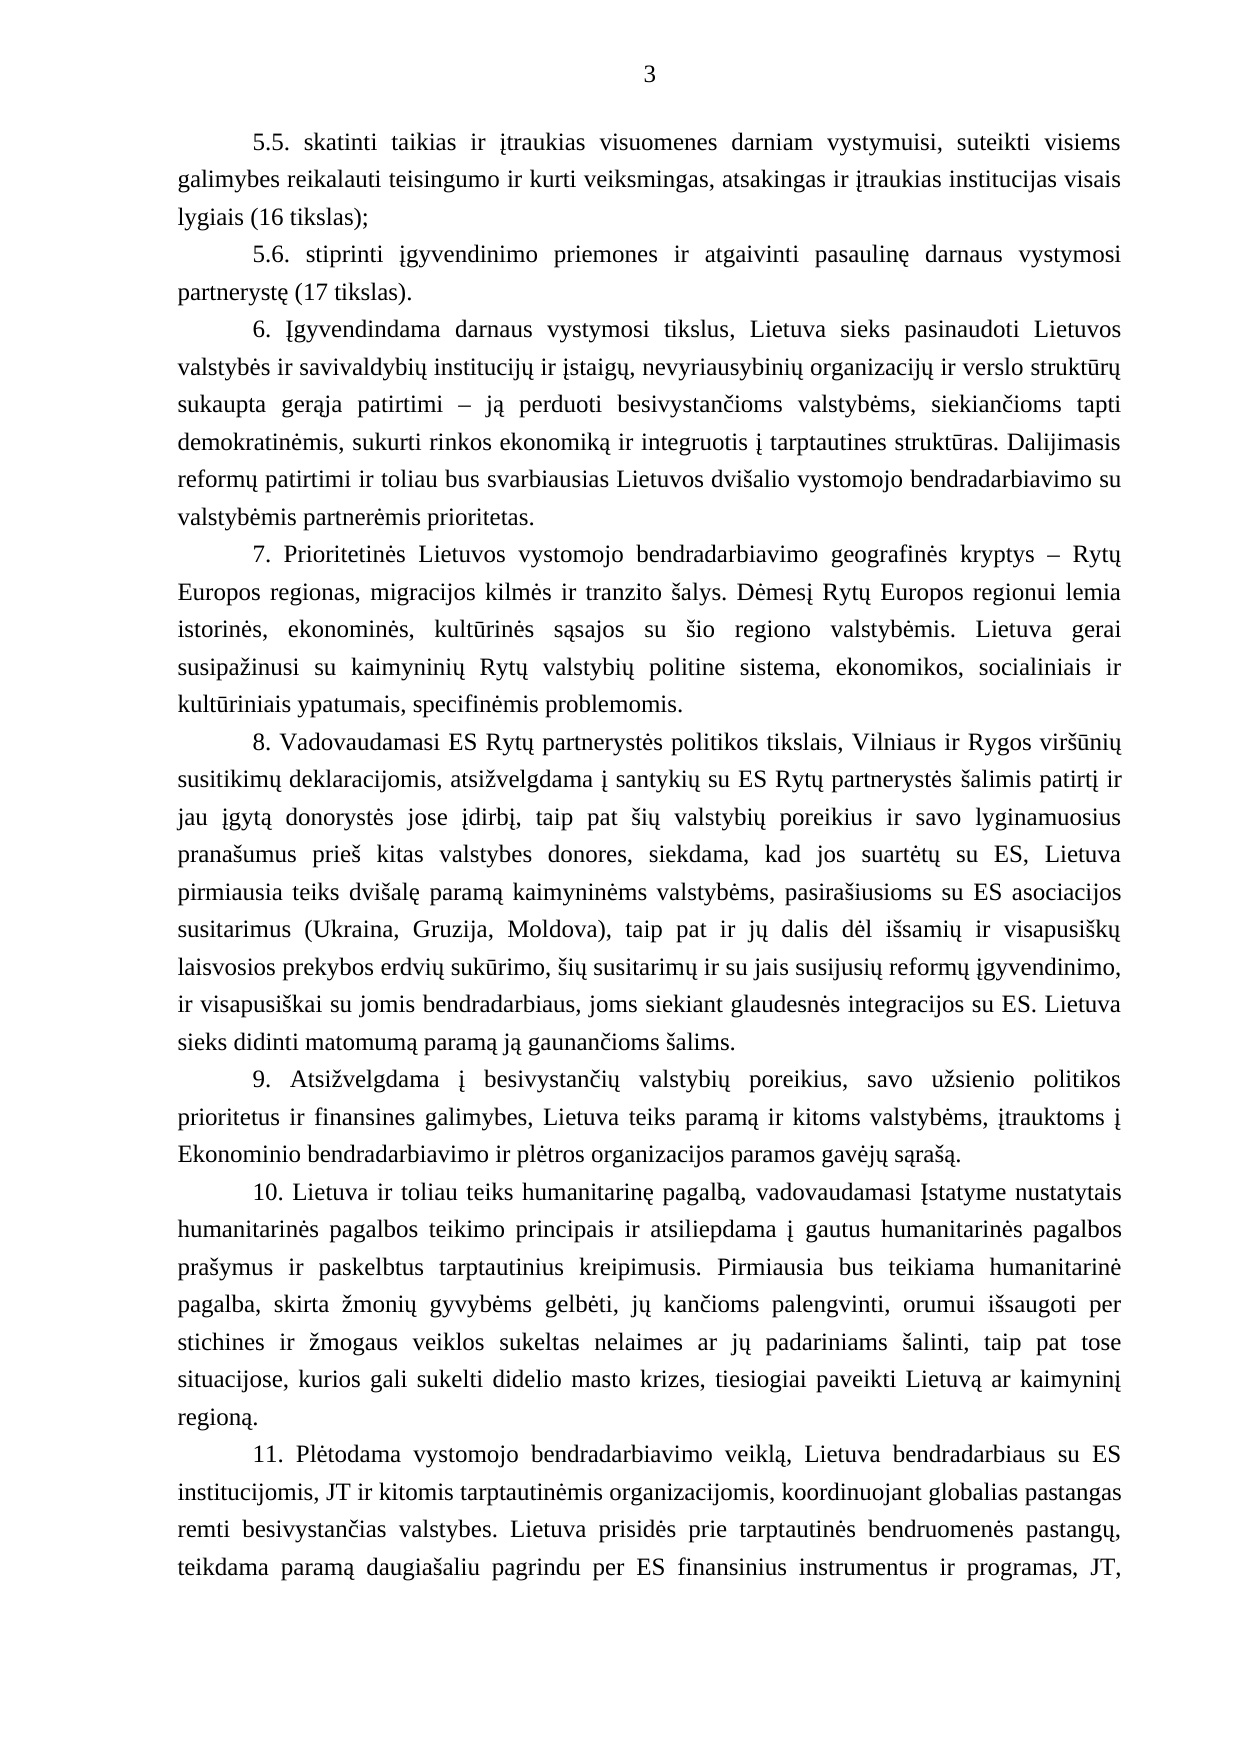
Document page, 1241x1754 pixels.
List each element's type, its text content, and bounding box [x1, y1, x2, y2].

text 5.6. stiprinti įgyvendinimo priemones ir atgaivinti pasaulinę darnaus vystymosi partnerystę (17 tikslas). [177, 231, 1122, 306]
text 5.5. skatinti taikias ir įtraukias visuomenes darniam vystymuisi, suteikti visiems galimybes reikalauti teisingumo ir kurti veiksmingas, atsakingas ir įtraukias institucijas visais lygiais (16 tikslas); [177, 118, 1122, 231]
text 9. Atsižvelgdama į besivystančių valstybių poreikius, savo užsienio politikos prioritetus ir finansines galimybes, Lietuva teiks paramą ir kitoms valstybėms, įtrauktoms į Ekonominio bendradarbiavimo ir plėtros organizacijos paramos gavėjų sąrašą. [177, 1056, 1122, 1168]
text 10. Lietuva ir toliau teiks humanitarinę pagalbą, vadovaudamasi Įstatyme nustatytais humanitarinės pagalbos teikimo principais ir atsiliepdama į gautus humanitarinės pagalbos prašymus ir paskelbtus tarptautinius kreipimusis. Pirmiausia bus teikiama humanitarinė pagalba, skirta žmonių gyvybėms gelbėti, jų kančioms palengvinti, orumui išsaugoti per stichines ir žmogaus veiklos sukeltas nelaimes ar jų padariniams šalinti, taip pat tose situacijose, kurios gali sukelti didelio masto krizes, tiesiogiai paveikti Lietuvą ar kaimyninį regioną. [177, 1168, 1122, 1431]
text 7. Prioritetinės Lietuvos vystomojo bendradarbiavimo geografinės kryptys – Rytų Europos regionas, migracijos kilmės ir tranzito šalys. Dėmesį Rytų Europos regionui lemia istorinės, ekonominės, kultūrinės sąsajos su šio regiono valstybėmis. Lietuva gerai susipažinusi su kaimyninių Rytų valstybių politine sistema, ekonomikos, socialiniais ir kultūriniais ypatumais, specifinėmis problemomis. [177, 531, 1122, 718]
text 11. Plėtodama vystomojo bendradarbiavimo veiklą, Lietuva bendradarbiaus su ES institucijomis, JT ir kitomis tarptautinėmis organizacijomis, koordinuojant globalias pastangas remti besivystančias valstybes. Lietuva prisidės prie tarptautinės bendruomenės pastangų, teikdama paramą daugiašaliu pagrindu per ES finansinius instrumentus ir programas, JT, [177, 1431, 1122, 1581]
text 6. Įgyvendindama darnaus vystymosi tikslus, Lietuva sieks pasinaudoti Lietuvos valstybės ir savivaldybių institucijų ir įstaigų, nevyriausybinių organizacijų ir verslo struktūrų sukaupta gerąja patirtimi – ją perduoti besivystančioms valstybėms, siekiančioms tapti demokratinėmis, sukurti rinkos ekonomiką ir integruotis į tarptautines struktūras. Dalijimasis reformų patirtimi ir toliau bus svarbiausias Lietuvos dvišalio vystomojo bendradarbiavimo su valstybėmis partnerėmis prioritetas. [177, 306, 1122, 531]
text 8. Vadovaudamasi ES Rytų partnerystės politikos tikslais, Vilniaus ir Rygos viršūnių susitikimų deklaracijomis, atsižvelgdama į santykių su ES Rytų partnerystės šalimis patirtį ir jau įgytą donorystės jose įdirbį, taip pat šių valstybių poreikius ir savo lyginamuosius pranašumus prieš kitas valstybes donores, siekdama, kad jos suartėtų su ES, Lietuva pirmiausia teiks dvišalę paramą kaimyninėms valstybėms, pasirašiusioms su ES asociacijos susitarimus (Ukraina, Gruzija, Moldova), taip pat ir jų dalis dėl išsamių ir visapusiškų laisvosios prekybos erdvių sukūrimo, šių susitarimų ir su jais susijusių reformų įgyvendinimo, ir visapusiškai su jomis bendradarbiaus, joms siekiant glaudesnės integracijos su ES. Lietuva sieks didinti matomumą paramą ją gaunančioms šalims. [177, 718, 1122, 1056]
